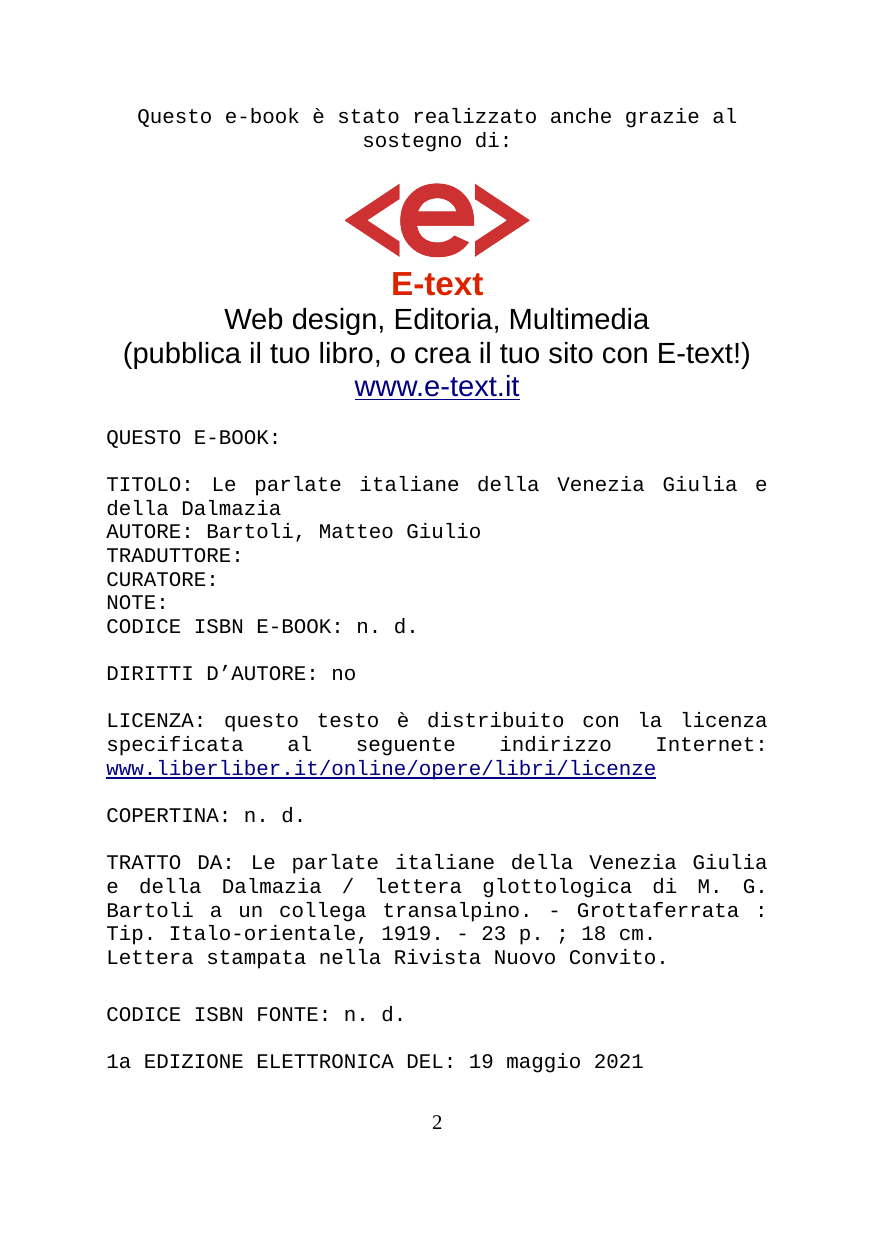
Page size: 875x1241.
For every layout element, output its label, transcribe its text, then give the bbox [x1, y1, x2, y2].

text LICENZA: questo testo è distribuito con la licenza specificata al seguente indirizzo Internet: www.liberliber.it/online/opere/libri/licenze [106, 710, 768, 781]
text QUESTO E-BOOK: [106, 427, 768, 450]
text NOTE: [106, 592, 768, 616]
text 1a EDIZIONE ELETTRONICA DEL: 19 maggio 2021 [106, 1051, 768, 1075]
text DIRITTI D’AUTORE: no [106, 663, 768, 687]
text (pubblica il tuo libro, o crea il tuo sito con E-text!) [106, 336, 768, 369]
text TITOLO: Le parlate italiane della Venezia Giulia e della Dalmazia [106, 474, 768, 521]
text CODICE ISBN FONTE: n. d. [106, 1004, 768, 1028]
text www.e-text.it [106, 369, 768, 403]
text TRATTO DA: Le parlate italiane della Venezia Giulia e della Dalmazia / lettera glottologica di M. G. Bartoli a un collega transalpino. - Grottaferrata : Tip. Italo-orientale, 1919. - 23 p. ; 18 cm. [106, 852, 768, 947]
text Web design, Editoria, Multimedia [106, 302, 768, 336]
text Questo e-book è stato realizzato anche grazie al sostegno di: [106, 106, 768, 153]
text TRADUTTORE: [106, 545, 768, 568]
text AUTORE: Bartoli, Matteo Giulio [106, 521, 768, 545]
text Lettera stampata nella Rivista Nuovo Convito. [106, 947, 768, 971]
text E-text [106, 264, 768, 302]
picture [343, 183, 531, 258]
text CURATORE: [106, 568, 768, 592]
text COPERTINA: n. d. [106, 805, 768, 829]
text CODICE ISBN E-BOOK: n. d. [106, 616, 768, 639]
